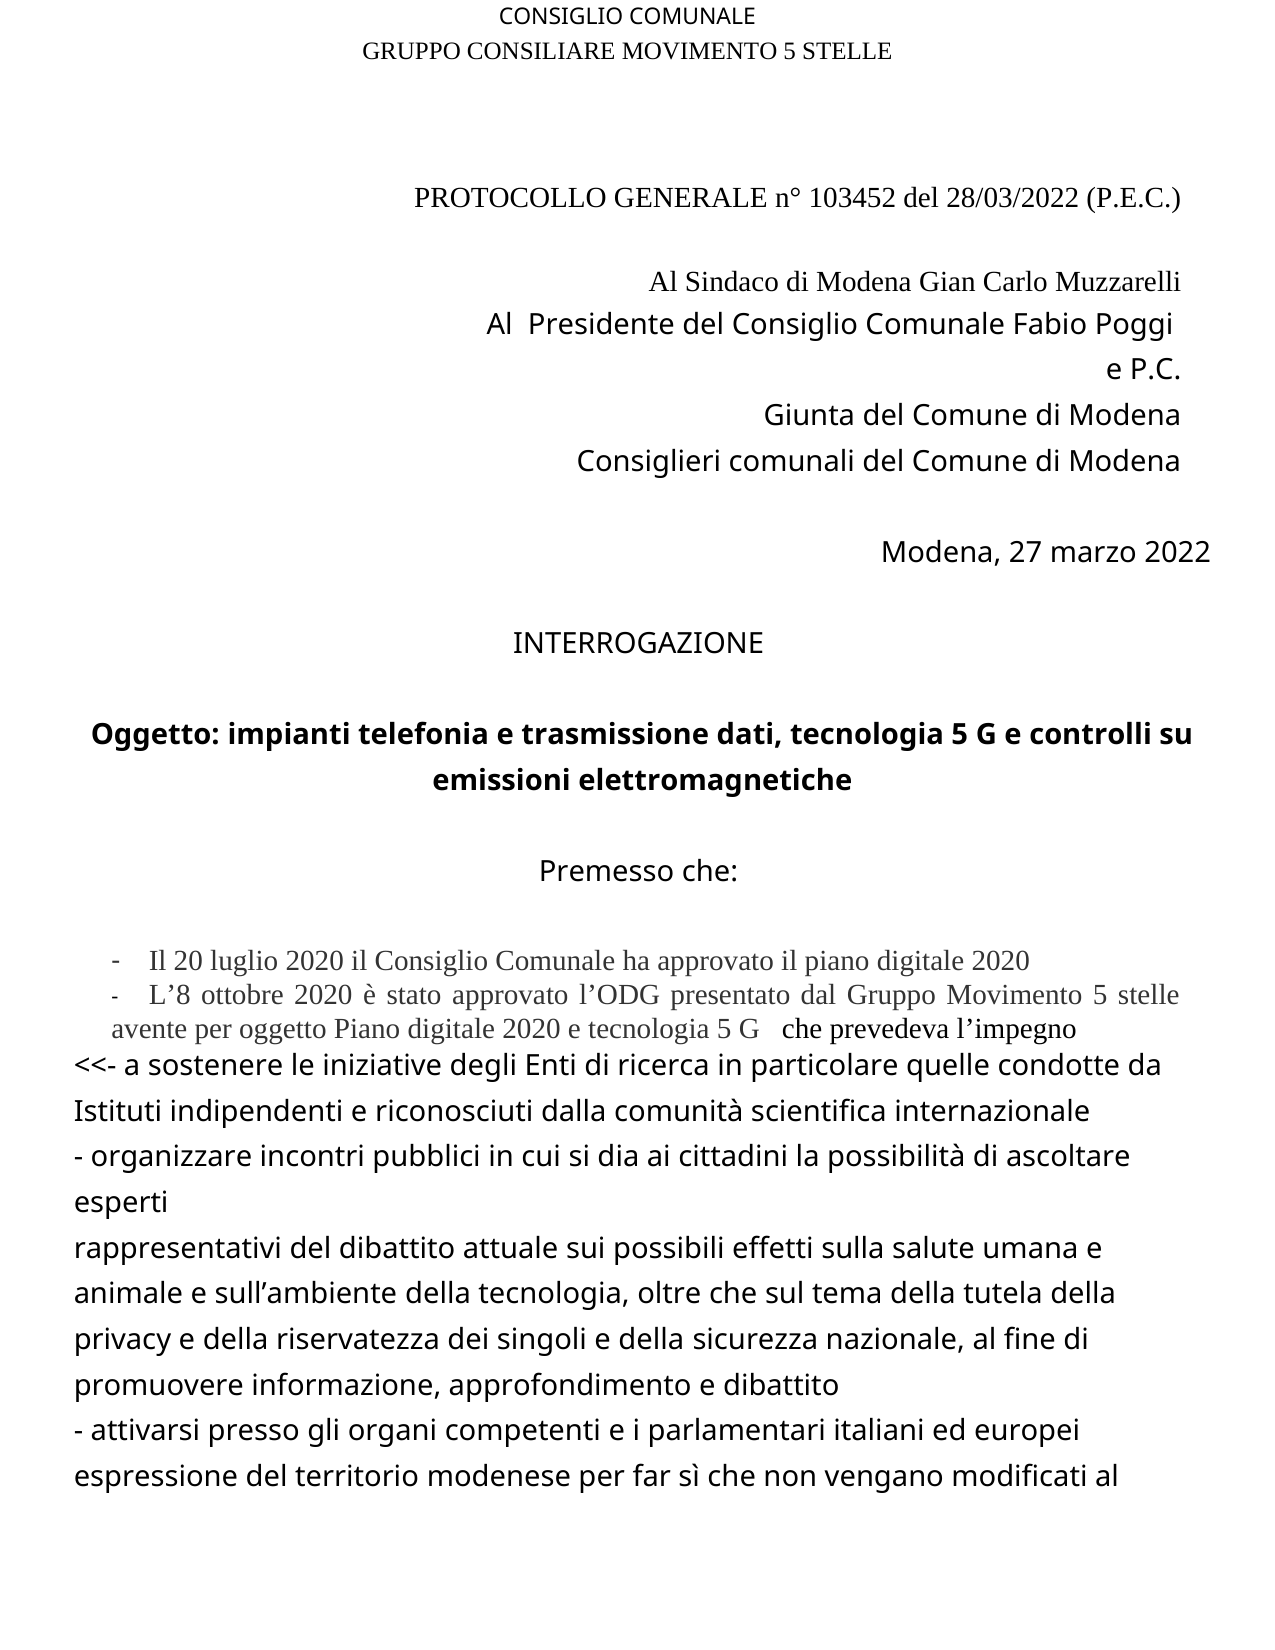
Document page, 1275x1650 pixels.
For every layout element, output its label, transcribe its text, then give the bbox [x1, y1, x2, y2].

text e P.C. [395, 348, 1181, 388]
text INTERROGAZIONE [73, 622, 1211, 662]
text Oggetto: impianti telefonia e trasmissione dati, tecnologia 5 G e controlli su emissioni elettromagnetiche [73, 713, 1211, 799]
text - attivarsi presso gli organi competenti e i parlamentari italiani ed europei espressione del territorio modenese per far sì che non vengano modificati al [73, 1409, 1181, 1495]
text Giunta del Comune di Modena [395, 394, 1181, 434]
text Modena, 27 marzo 2022 [73, 531, 1211, 571]
list Il 20 luglio 2020 il Consiglio Comunale ha approvato il piano digitale 2020 [111, 942, 1181, 977]
text Al Sindaco di Modena Gian Carlo Muzzarelli [395, 264, 1181, 298]
text PROTOCOLLO GENERALE n° 103452 del 28/03/2022 (P.E.C.) [395, 180, 1181, 214]
list L’8 ottobre 2020 è stato approvato l’ODG presentato dal Gruppo Movimento 5 stelle avente per oggetto Piano digitale 2020 e tecnologia 5 G che prevedeva l’impegno [111, 977, 1181, 1044]
text Consiglieri comunali del Comune di Modena [395, 440, 1181, 479]
text Al Presidente del Consiglio Comunale Fabio Poggi [395, 303, 1181, 343]
text - organizzare incontri pubblici in cui si dia ai cittadini la possibilità di ascoltare esperti [73, 1136, 1181, 1221]
text rappresentativi del dibattito attuale sui possibili effetti sulla salute umana e animale e sull’ambiente della tecnologia, oltre che sul tema della tutela della privacy e della riservatezza dei singoli e della sicurezza nazionale, al fine di promuovere informazione, approfondimento e dibattito [73, 1227, 1181, 1403]
text Premesso che: [73, 850, 1211, 890]
text <<- a sostenere le iniziative degli Enti di ricerca in particolare quelle condotte da Istituti indipendenti e riconosciuti dalla comunità scientifica internazionale [73, 1044, 1181, 1130]
